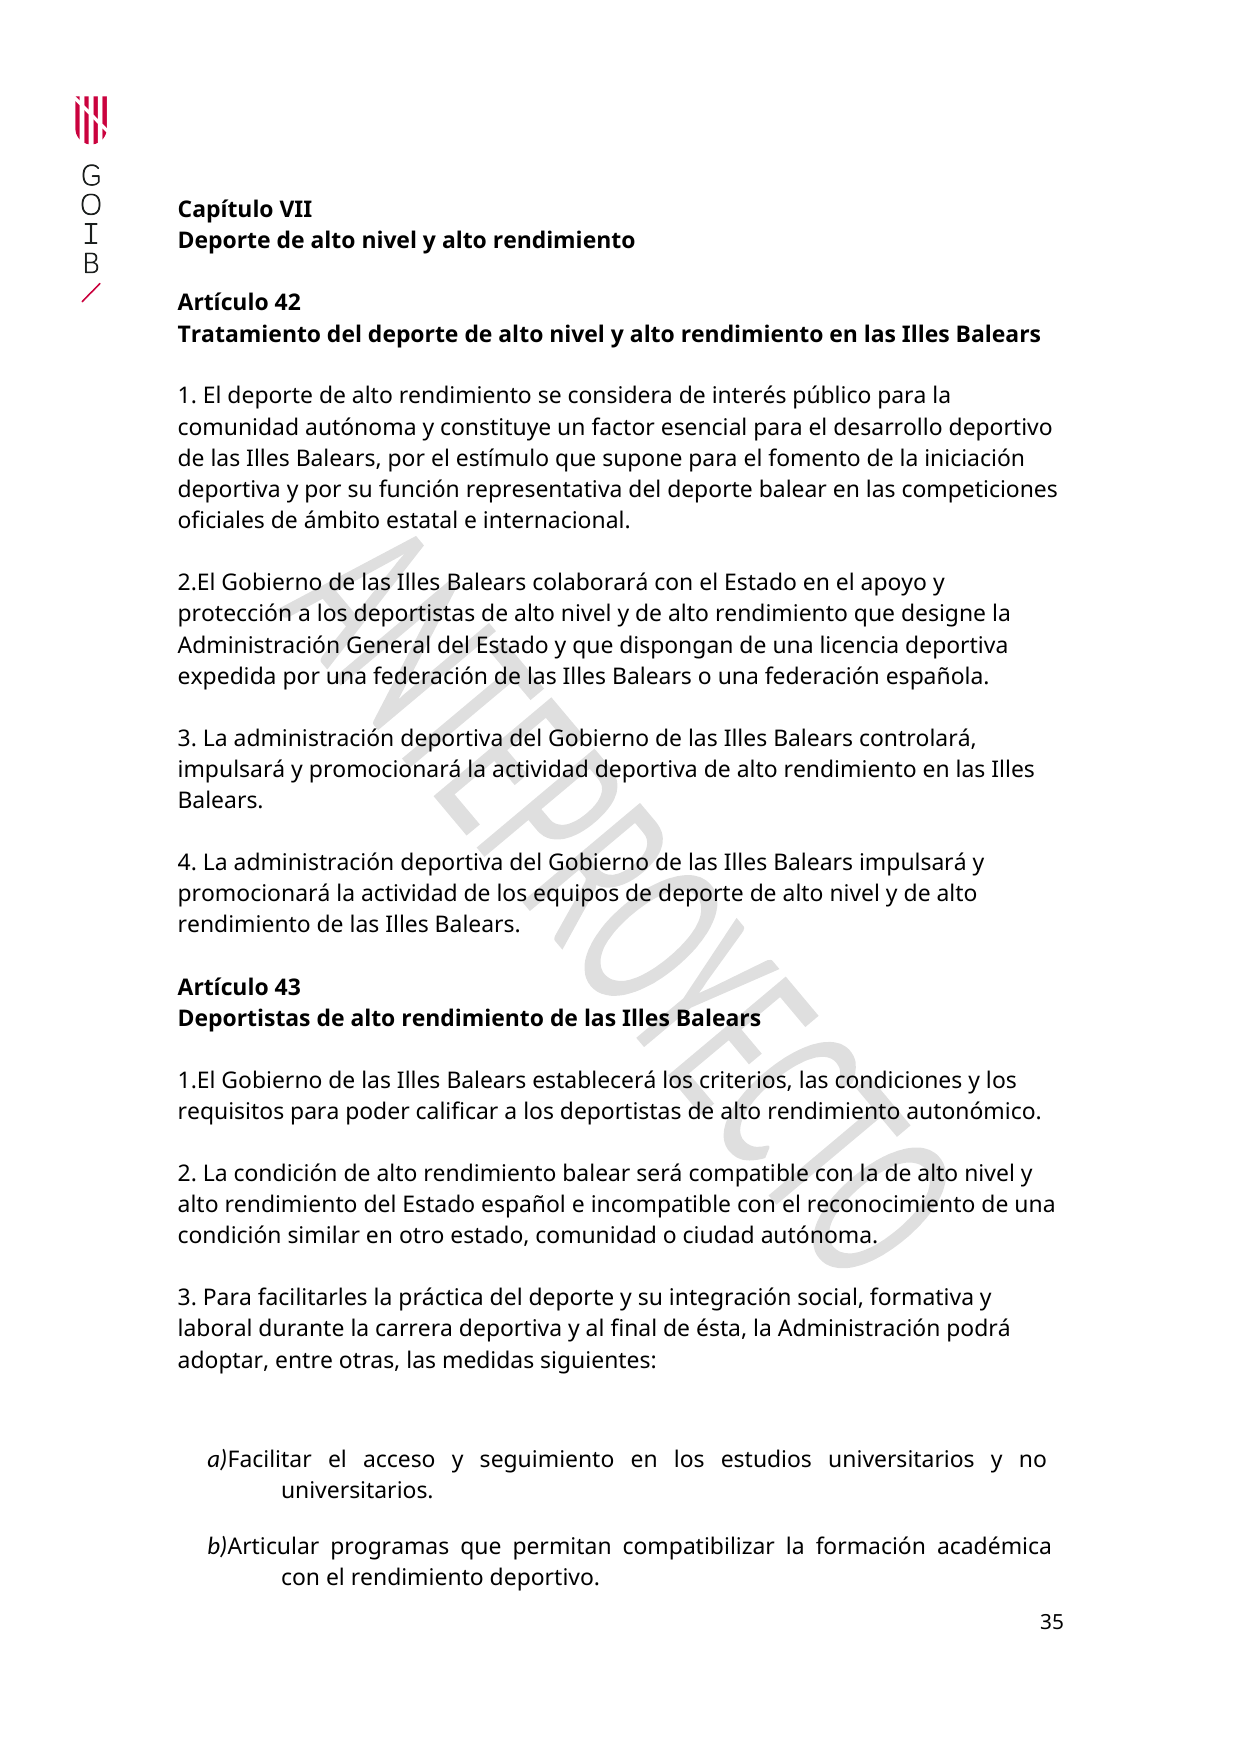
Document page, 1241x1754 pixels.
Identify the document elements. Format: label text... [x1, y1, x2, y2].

list Facilitar el acceso y seguimiento en los estudios universitarios y no universitarios. [207, 1443, 1064, 1505]
text 2. La condición de alto rendimiento balear será compatible con la de alto nivel y alto rendimiento del Estado español e incompatible con el reconocimiento de una condición similar en otro estado, comunidad o ciudad autónoma. [830, 1163, 929, 1251]
text [702, 971, 743, 991]
text Deportistas de alto rendimiento de las Illes Balears [743, 1002, 1064, 1033]
list Articular programas que permitan compatibilizar la formación académica con el rendimiento deportivo. [207, 1530, 1064, 1593]
text Deportistas de alto rendimiento de las Illes Balears [177, 1002, 677, 1033]
text 4. La administración deportiva del Gobierno de las Illes Balears impulsará y promocionará la actividad de los equipos de deporte de alto nivel y de alto rendimiento de las Illes Balears. [569, 846, 1064, 939]
text 4. La administración deportiva del Gobierno de las Illes Balears impulsará y promocionará la actividad de los equipos de deporte de alto nivel y de alto rendimiento de las Illes Balears. [610, 891, 701, 939]
text Deportistas de alto rendimiento de las Illes Balears [663, 1002, 754, 1033]
text 2.El Gobierno de las Illes Balears colaborará con el Estado en el apoyo y protección a los deportistas de alto nivel y de alto rendimiento que designe la Administración General del Estado y que dispongan de una licencia deportiva expedida por una federación de las Illes Balears o una federación española. [177, 566, 1064, 691]
text 3. La administración deportiva del Gobierno de las Illes Balears controlará, impulsará y promocionará la actividad deportiva de alto rendimiento en las Illes Balears. [177, 722, 520, 815]
text 1.El Gobierno de las Illes Balears establecerá los criterios, las condiciones y los requisitos para poder calificar a los deportistas de alto rendimiento autonómico. [741, 1064, 1064, 1126]
text 4. La administración deportiva del Gobierno de las Illes Balears impulsará y promocionará la actividad de los equipos de deporte de alto nivel y de alto rendimiento de las Illes Balears. [177, 846, 587, 939]
text 3. Para facilitarles la práctica del deporte y su integración social, formativa y laboral durante la carrera deportiva y al final de ésta, la Administración podrá adoptar, entre otras, las medidas siguientes: [177, 1281, 1064, 1375]
text 1.El Gobierno de las Illes Balears establecerá los criterios, las condiciones y los requisitos para poder calificar a los deportistas de alto rendimiento autonómico. [177, 1064, 774, 1126]
text Capítulo VII [177, 192, 1064, 224]
text Artículo 42 [177, 286, 1064, 317]
text Deporte de alto nivel y alto rendimiento [177, 224, 1064, 255]
text 2. La condición de alto rendimiento balear será compatible con la de alto nivel y alto rendimiento del Estado español e incompatible con el reconocimiento de una condición similar en otro estado, comunidad o ciudad autónoma. [891, 1157, 1064, 1251]
text 2. La condición de alto rendimiento balear será compatible con la de alto nivel y alto rendimiento del Estado español e incompatible con el reconocimiento de una condición similar en otro estado, comunidad o ciudad autónoma. [177, 1157, 880, 1251]
text [707, 971, 1064, 1002]
text 1. El deporte de alto rendimiento se considera de interés público para la comunidad autónoma y constituye un factor esencial para el desarrollo deportivo de las Illes Balears, por el estímulo que supone para el fomento de la iniciación deportiva y por su función representativa del deporte balear en las competiciones oficiales de ámbito estatal e internacional. [177, 379, 1064, 536]
text 3. La administración deportiva del Gobierno de las Illes Balears controlará, impulsará y promocionará la actividad deportiva de alto rendimiento en las Illes Balears. [456, 722, 1064, 815]
text Tratamiento del deporte de alto nivel y alto rendimiento en las Illes Balears [177, 317, 1064, 349]
text Artículo 43 [177, 971, 700, 1002]
